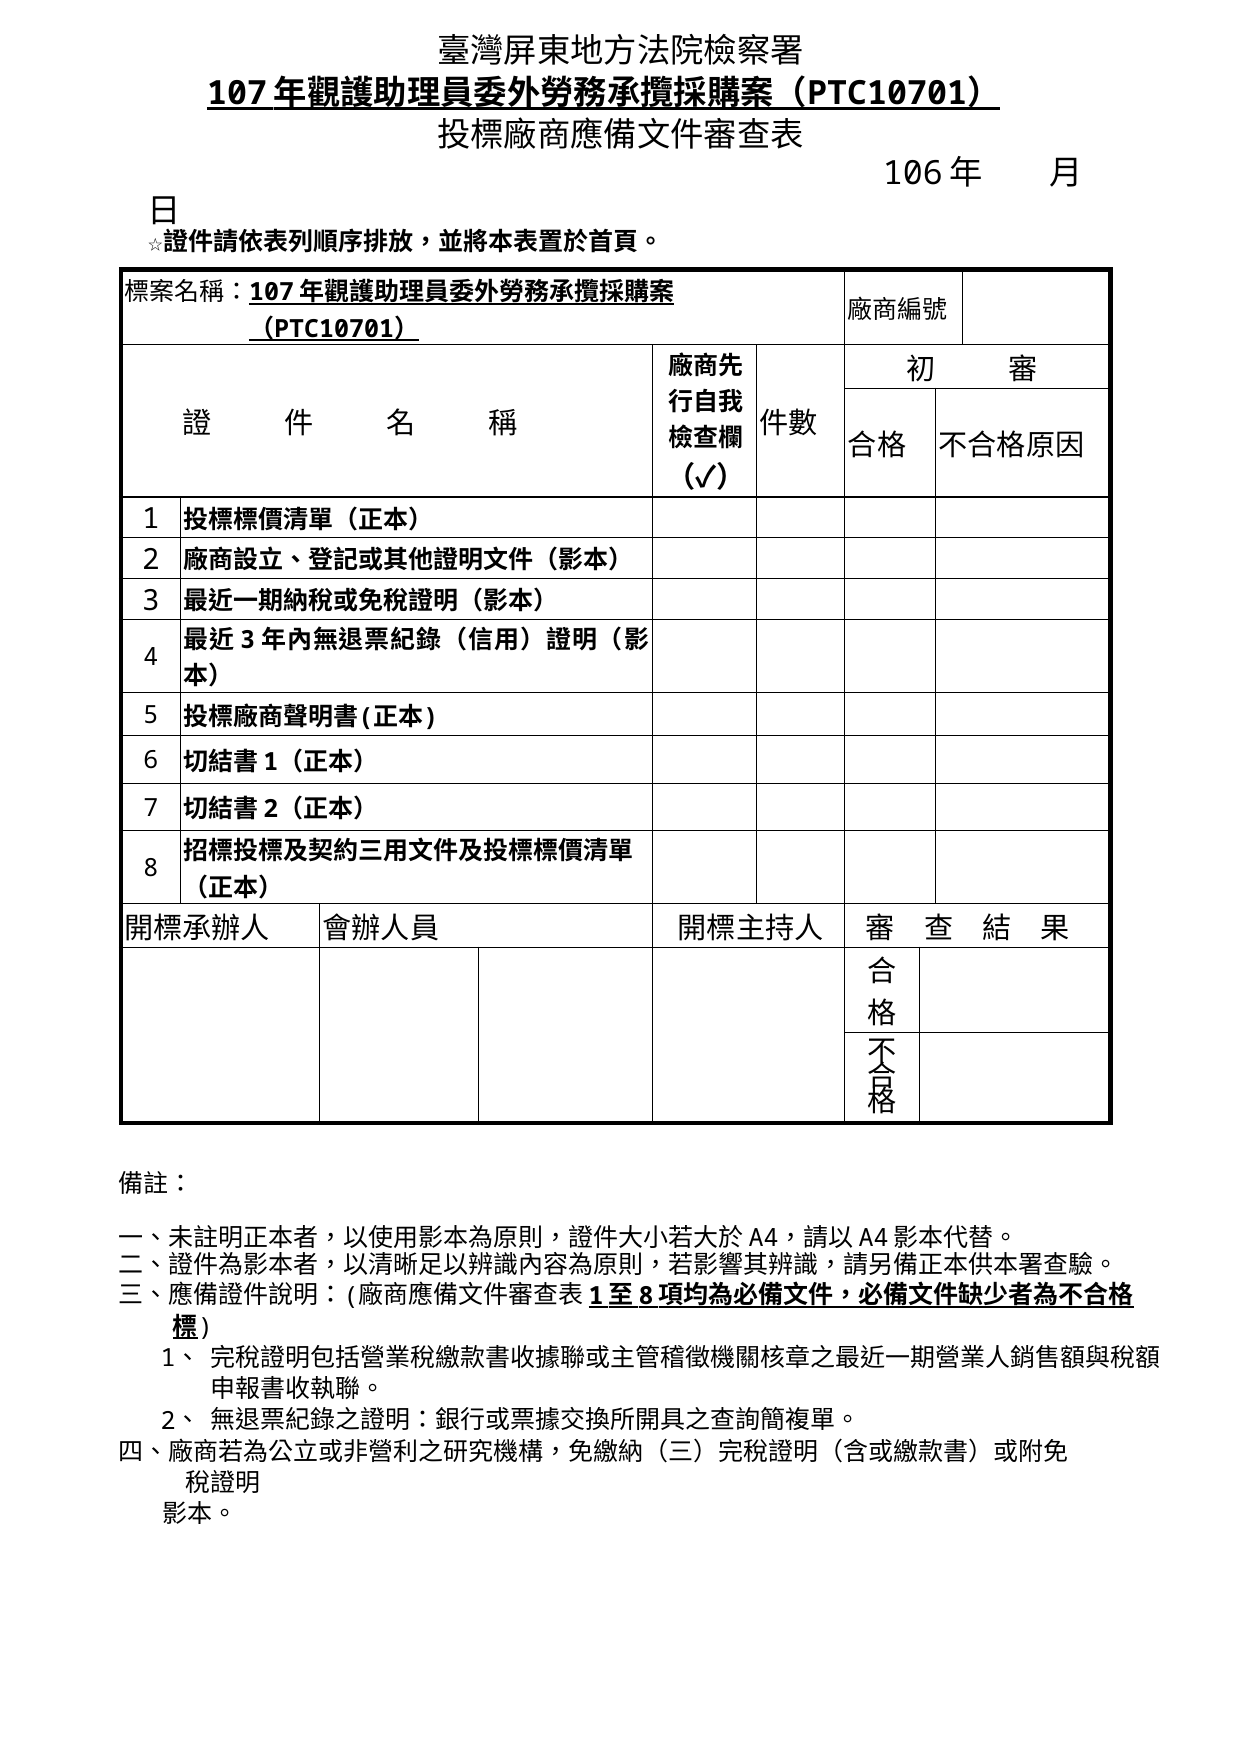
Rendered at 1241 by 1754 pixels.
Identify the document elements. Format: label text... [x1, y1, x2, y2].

table_cell [845, 579, 935, 618]
table_cell [936, 784, 1108, 830]
table_cell [653, 498, 756, 537]
table_cell [936, 831, 1108, 903]
table_cell [845, 831, 935, 903]
table_cell 不 合 格 [845, 1033, 919, 1121]
text 三、應備證件說明：(廠商應備文件審查表1至8項均為必備文件，必備文件缺少者為不合格標) [118, 1288, 1164, 1350]
table_cell 投標廠商聲明書(正本) [181, 693, 652, 735]
table_cell 證 件 名 稱 [123, 345, 652, 496]
table_cell 4 [123, 620, 180, 692]
table_cell [757, 498, 844, 537]
table_header 標案名稱：107年觀護助理員委外勞務承攬採購案（PTC10701） [123, 272, 844, 344]
table_cell 8 [123, 831, 180, 903]
table_cell 初 審 [845, 345, 1108, 388]
text 一、未註明正本者，以使用影本為原則，證件大小若大於A4，請以A4影本代替。 [118, 1233, 1164, 1261]
list 無退票紀錄之證明：銀行或票據交換所開具之查詢簡複單。 [160, 1413, 1164, 1444]
table_cell [653, 948, 844, 1121]
table_cell 不合格原因 [936, 389, 1108, 496]
table_cell [653, 579, 756, 618]
table_cell [920, 948, 1108, 1032]
table_cell 合格 [845, 389, 935, 496]
table_cell [757, 736, 844, 782]
table_cell [757, 693, 844, 735]
table_cell 7 [123, 784, 180, 830]
table_cell [757, 784, 844, 830]
table_cell [757, 831, 844, 903]
table_cell 件數 [757, 345, 844, 496]
text 106年 月 日 [148, 154, 1092, 229]
list 完稅證明包括營業稅繳款書收據聯或主管稽徵機關核章之最近一期營業人銷售額與稅額申報書收執聯。 [160, 1350, 1164, 1413]
table_cell [936, 579, 1108, 618]
table_cell [845, 693, 935, 735]
table_cell [845, 538, 935, 578]
table_cell 最近一期納稅或免稅證明（影本） [181, 579, 652, 618]
table_cell 2 [123, 538, 180, 578]
table_cell [479, 948, 652, 1121]
table_cell 廠商先 行自我 檢查欄 （✓） [653, 345, 756, 496]
text 備註： [118, 1179, 1164, 1206]
table_cell [936, 693, 1108, 735]
table_cell [936, 736, 1108, 782]
table_cell [845, 498, 935, 537]
table_cell [757, 538, 844, 578]
table_cell 3 [123, 579, 180, 618]
table_cell 切結書1（正本） [181, 736, 652, 782]
table_cell 投標標價清單（正本） [181, 498, 652, 537]
table_cell [845, 736, 935, 782]
text 四、廠商若為公立或非營利之研究機構，免繳納（三）完稅證明（含或繳款書）或附免稅證明 [118, 1444, 1092, 1506]
table_cell [936, 620, 1108, 692]
text 影本。 [160, 1506, 1092, 1538]
table_cell 開標主持人 [653, 904, 844, 947]
table_cell [653, 693, 756, 735]
text 二、證件為影本者，以清晰足以辨識內容為原則，若影響其辨識，請另備正本供本署查驗。 [118, 1261, 1164, 1288]
text ☆證件請依表列順序排放，並將本表置於首頁。 [148, 229, 1092, 267]
text 臺灣屏東地方法院檢察署 [148, 29, 1092, 71]
table_cell 會辦人員 [320, 904, 652, 947]
table_cell [845, 620, 935, 692]
table_cell [653, 784, 756, 830]
table_header 廠商編號 [845, 272, 962, 344]
table_cell 最近3年內無退票紀錄（信用）證明（影本） [181, 620, 652, 692]
table_cell 招標投標及契約三用文件及投標標價清單（正本） [181, 831, 652, 903]
table_cell [123, 948, 319, 1121]
table_cell [653, 736, 756, 782]
table_cell [757, 620, 844, 692]
text 107年觀護助理員委外勞務承攬採購案（PTC10701） [148, 71, 1092, 113]
table_cell [653, 831, 756, 903]
table_cell 合 格 [845, 948, 919, 1032]
table_cell 廠商設立、登記或其他證明文件（影本） [181, 538, 652, 578]
table_cell 1 [123, 498, 180, 537]
table_cell [320, 948, 478, 1121]
table_cell [653, 538, 756, 578]
table_cell [845, 784, 935, 830]
table_cell 6 [123, 736, 180, 782]
table_cell [936, 538, 1108, 578]
table_cell [936, 498, 1108, 537]
table_cell [757, 579, 844, 618]
table_cell 切結書2（正本） [181, 784, 652, 830]
table_cell 開標承辦人 [123, 904, 319, 947]
table_cell [653, 620, 756, 692]
table_cell 5 [123, 693, 180, 735]
table_header [963, 272, 1108, 344]
table_cell 審 查 結 果 [845, 904, 1108, 947]
table_cell [920, 1033, 1108, 1121]
text 投標廠商應備文件審查表 [148, 113, 1092, 154]
